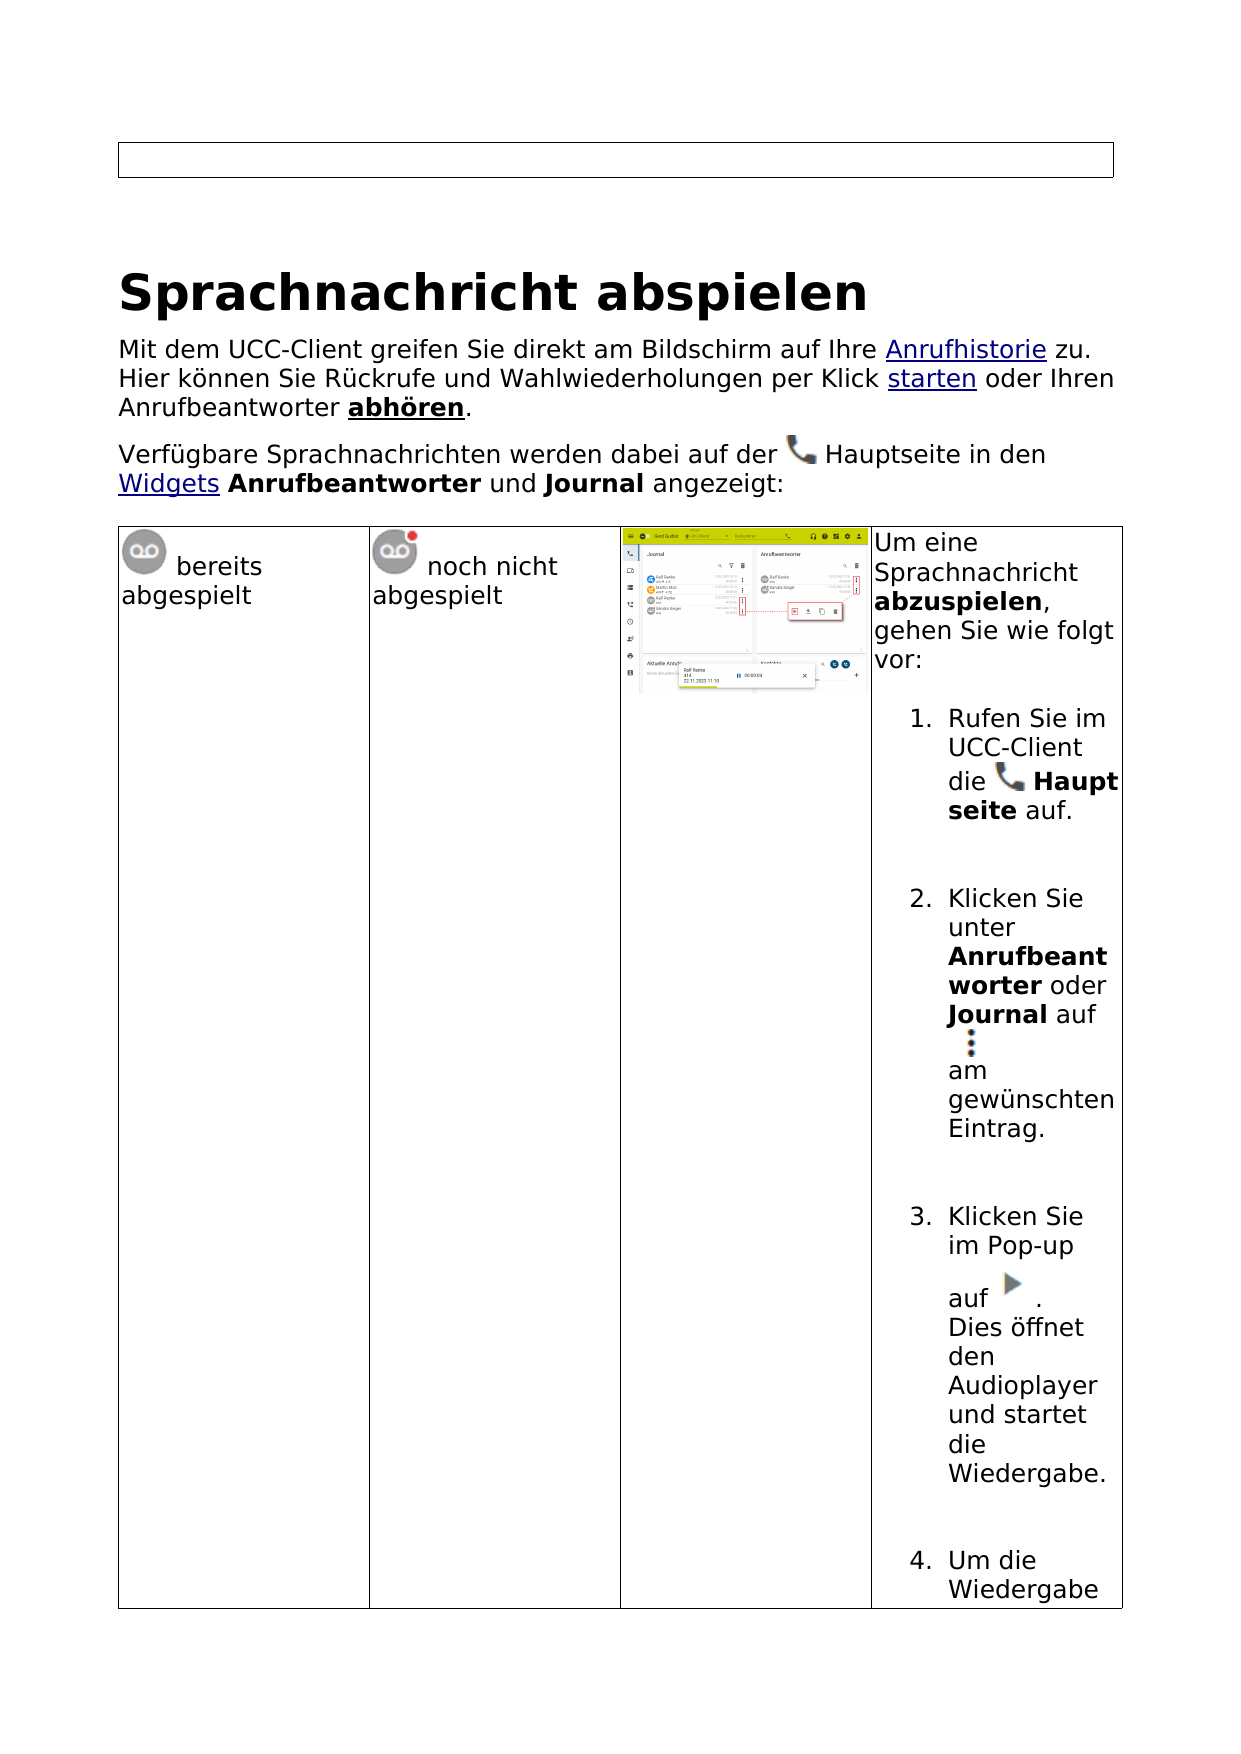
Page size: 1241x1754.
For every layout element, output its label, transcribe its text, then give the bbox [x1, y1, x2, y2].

picture [622, 528, 869, 694]
picture [372, 528, 419, 576]
table_header bereits abgespielt [119, 527, 369, 1608]
picture [947, 1029, 995, 1057]
table_header [119, 143, 1113, 177]
picture [987, 1260, 1035, 1308]
text Mit dem UCC-Client greifen Sie direkt am Bildschirm auf Ihre Anrufhistorie zu. Hier können Sie Rückrufe und Wahlwiederholungen per Klick starten oder Ihren Anrufbeantworter abhören. [118, 335, 1122, 423]
table_header noch nicht abgespielt [370, 527, 620, 1608]
picture [121, 528, 168, 576]
subtitle Sprachnachricht abspielen [118, 264, 1122, 323]
table_header [621, 527, 871, 1608]
picture [986, 762, 1033, 791]
picture [777, 435, 825, 464]
table_header Um eine Sprachnachricht abzuspielen, gehen Sie wie folgt vor: Rufen Sie im UCC-Client dieHauptseite auf. Klicken Sie unter Anrufbeantworter oder Journal auf am gewünschten Eintrag. Klicken Sie im Pop-up auf. Dies öffnet den Audioplayer und startet die Wiedergabe. Um die Wiedergabe [872, 527, 1122, 1608]
text Verfügbare Sprachnachrichten werden dabei auf derHauptseite in den Widgets Anrufbeantworter und Journal angezeigt: [118, 435, 1122, 498]
